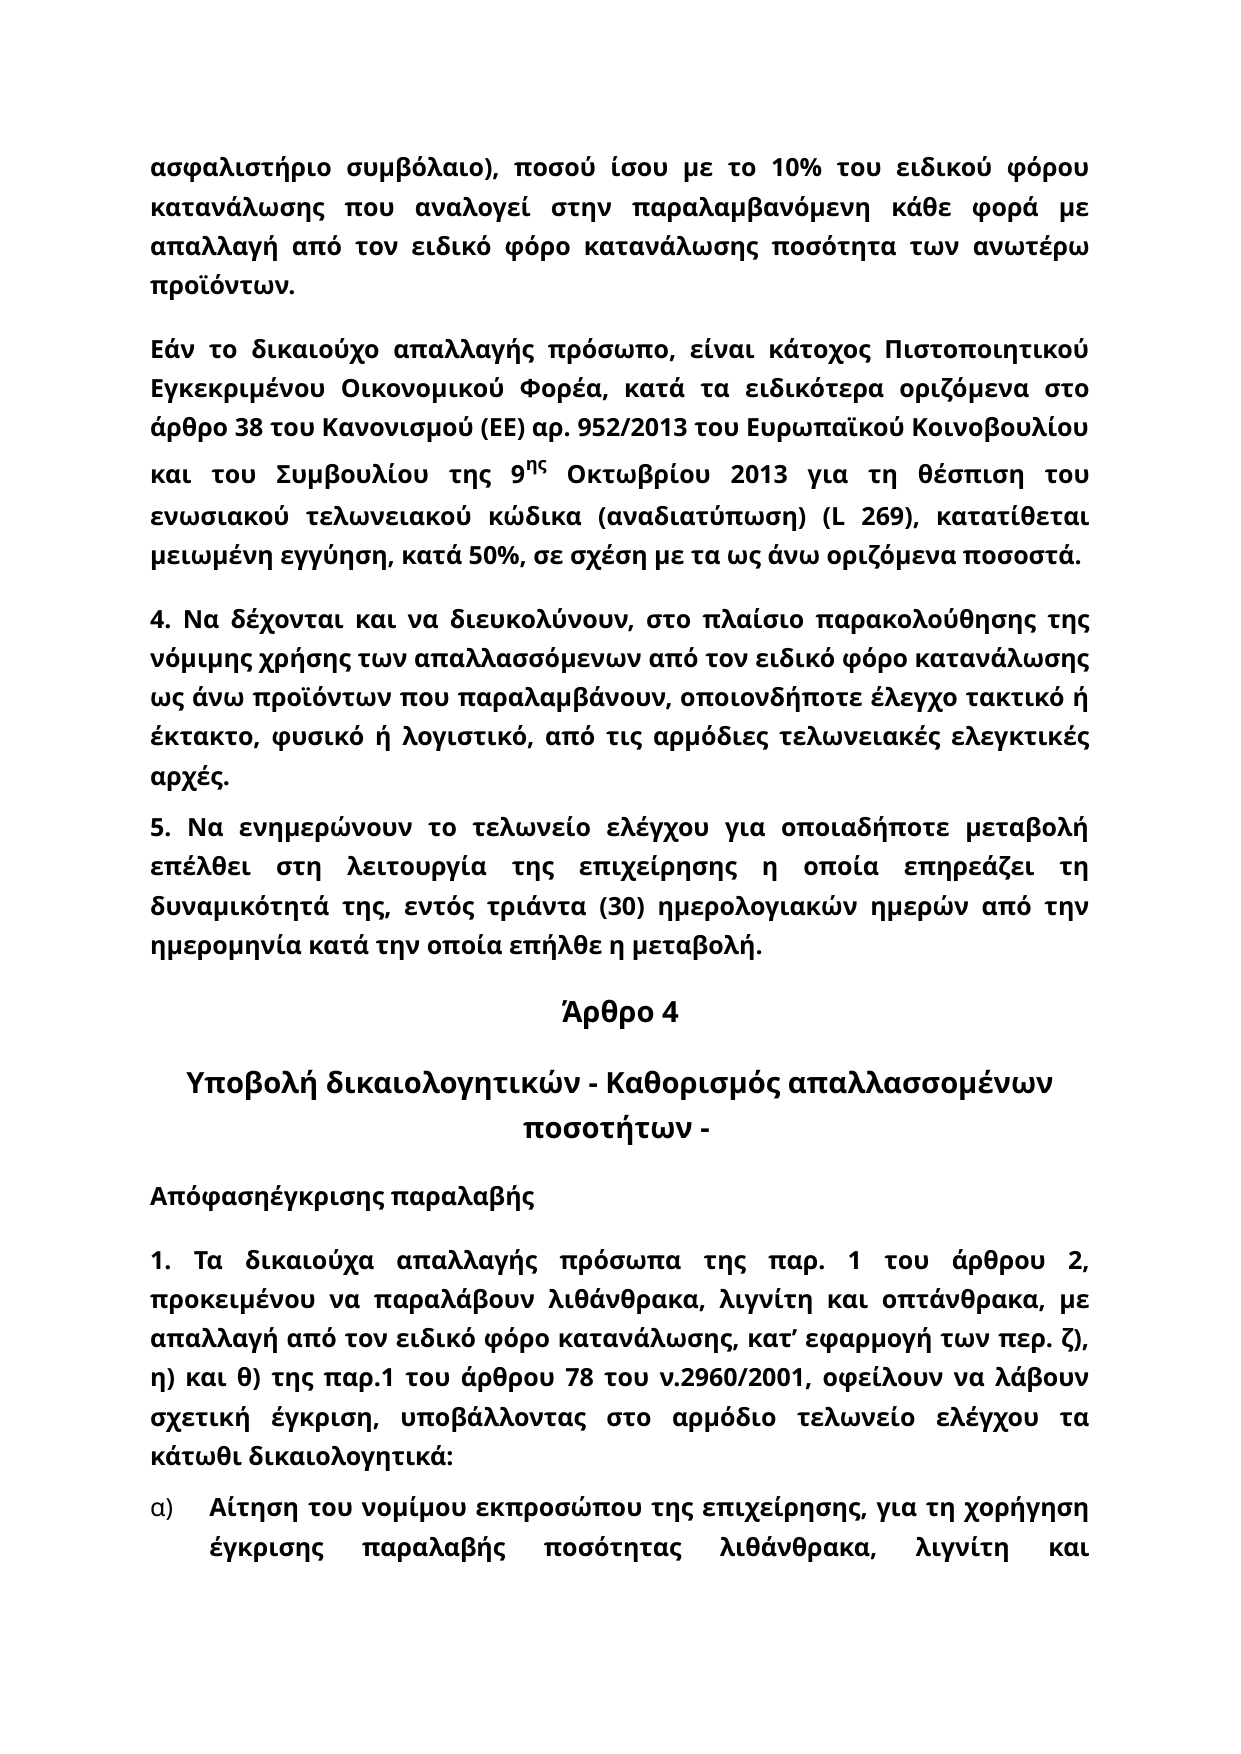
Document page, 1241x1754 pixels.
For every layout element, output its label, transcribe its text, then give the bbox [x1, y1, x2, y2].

subtitle Υποβολή δικαιολογητικών - Καθορισμός απαλλασσομένων ποσοτήτων - [150, 1062, 1090, 1147]
text ασφαλιστήριο συμβόλαιο), ποσού ίσου με το 10% του ειδικού φόρου κατανάλωσης που αναλογεί στην παραλαμβανόμενη κάθε φορά με απαλλαγή από τον ειδικό φόρο κατανάλωσης ποσότητα των ανωτέρω προϊόντων. [150, 150, 1090, 302]
text 5. Να ενημερώνουν το τελωνείο ελέγχου για οποιαδήποτε μεταβολή επέλθει στη λειτουργία της επιχείρησης η οποία επηρεάζει τη δυναμικότητά της, εντός τριάντα (30) ημερολογιακών ημερών από την ημερομηνία κατά την οποία επήλθε η μεταβολή. [150, 810, 1090, 961]
text Απόφασηέγκρισης παραλαβής [150, 1178, 1090, 1212]
text 4. Να δέχονται και να διευκολύνουν, στο πλαίσιο παρακολούθησης της νόμιμης χρήσης των απαλλασσόμενων από τον ειδικό φόρο κατανάλωσης ως άνω προϊόντων που παραλαμβάνουν, οποιονδήποτε έλεγχο τακτικό ή έκτακτο, φυσικό ή λογιστικό, από τις αρμόδιες τελωνειακές ελεγκτικές αρχές. [150, 601, 1090, 792]
subtitle Άρθρο 4 [150, 991, 1090, 1031]
list α) Αίτηση του νομίμου εκπροσώπου της επιχείρησης, για τη χορήγηση έγκρισης παραλαβής ποσότητας λιθάνθρακα, λιγνίτη και [150, 1490, 1090, 1563]
text Εάν το δικαιούχο απαλλαγής πρόσωπο, είναι κάτοχος Πιστοποιητικού Εγκεκριμένου Οικονομικού Φορέα, κατά τα ειδικότερα οριζόμενα στο άρθρο 38 του Κανονισμού (ΕΕ) αρ. 952/2013 του Ευρωπαϊκού Κοινοβουλίου και του Συμβουλίου της 9ης Οκτωβρίου 2013 για τη θέσπιση του ενωσιακού τελωνειακού κώδικα (αναδιατύπωση) (L 269), κατατίθεται μειωμένη εγγύηση, κατά 50%, σε σχέση με τα ως άνω οριζόμενα ποσοστά. [150, 332, 1090, 571]
text 1. Τα δικαιούχα απαλλαγής πρόσωπα της παρ. 1 του άρθρου 2, προκειμένου να παραλάβουν λιθάνθρακα, λιγνίτη και οπτάνθρακα, με απαλλαγή από τον ειδικό φόρο κατανάλωσης, κατ’ εφαρμογή των περ. ζ), η) και θ) της παρ.1 του άρθρου 78 του ν.2960/2001, οφείλουν να λάβουν σχετική έγκριση, υποβάλλοντας στο αρμόδιο τελωνείο ελέγχου τα κάτωθι δικαιολογητικά: [150, 1242, 1090, 1472]
